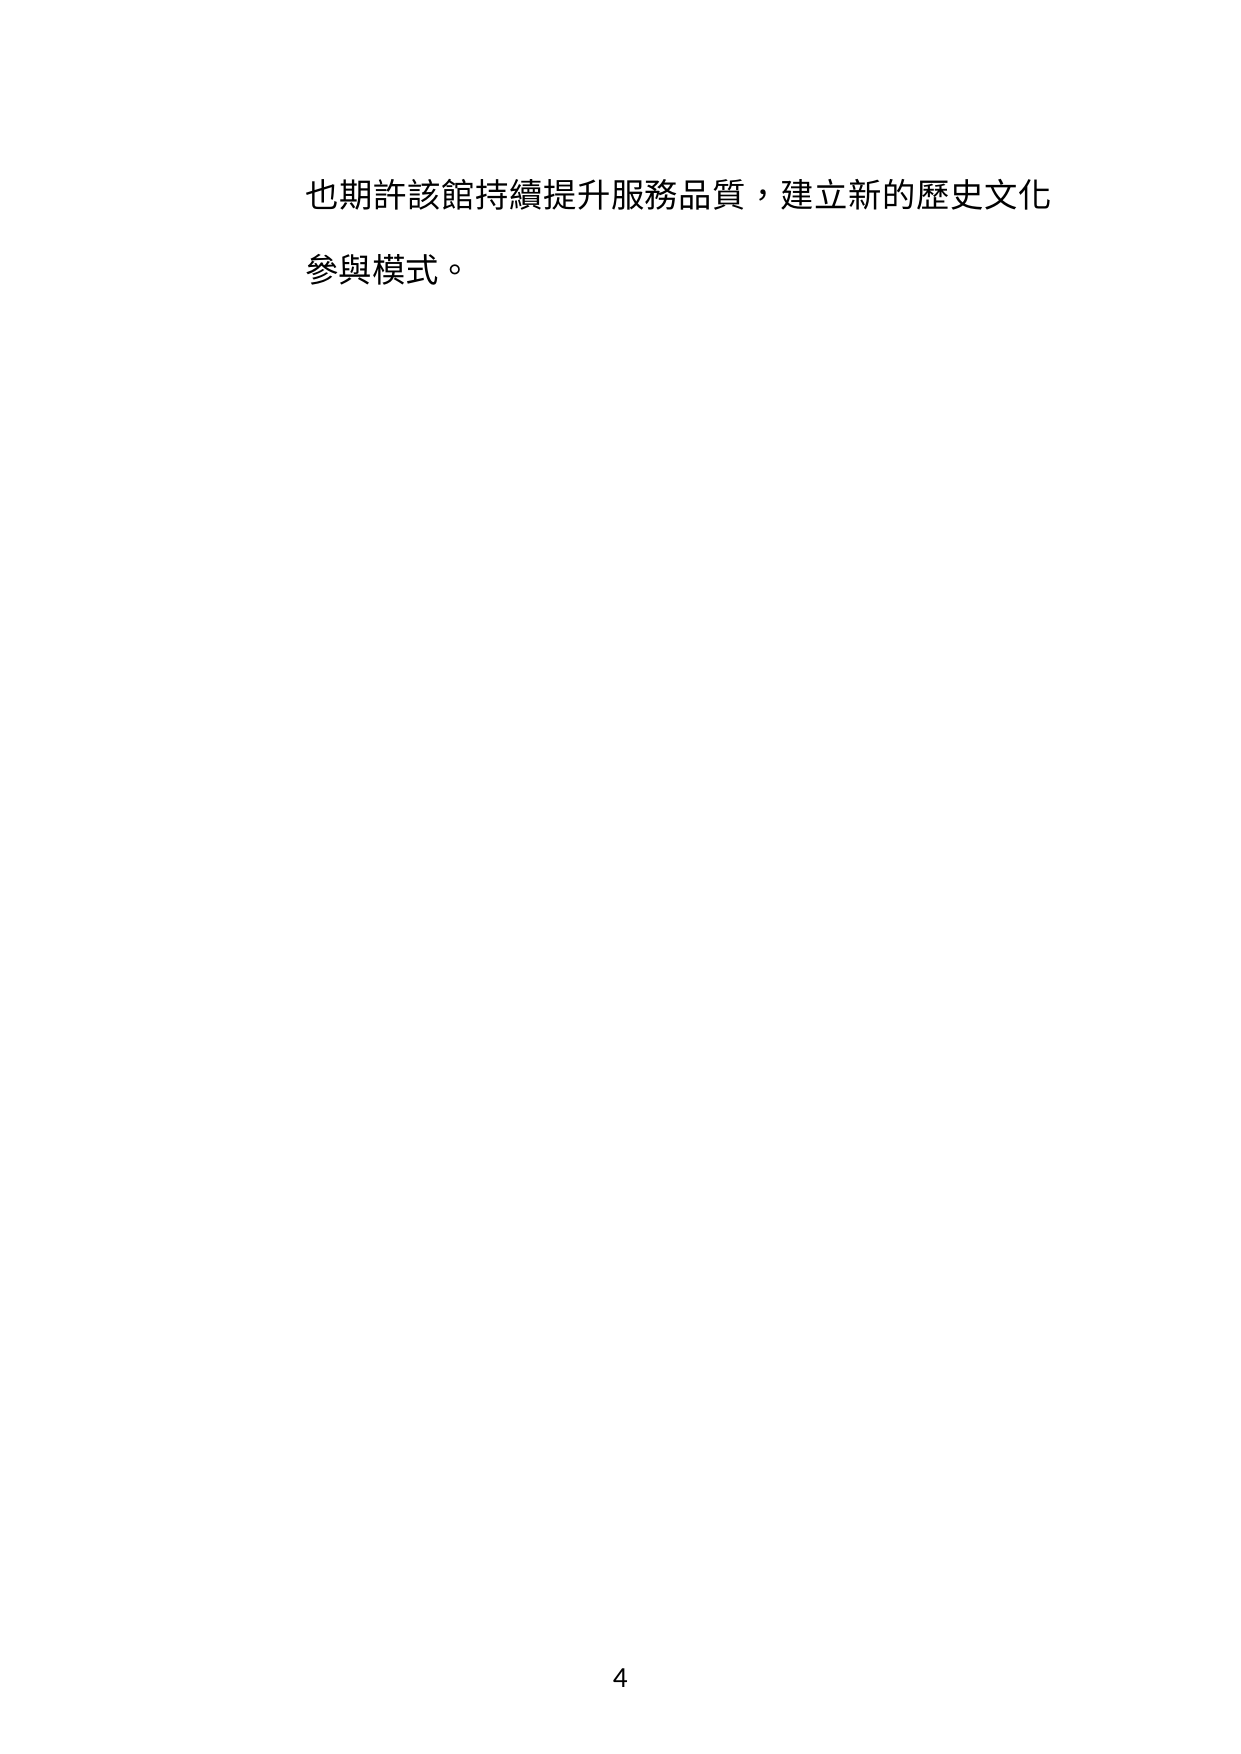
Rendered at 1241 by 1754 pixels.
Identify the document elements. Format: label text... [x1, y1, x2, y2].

text 范召集人表示，這幾年來，國史館團隊在陳館長的領導下，落實推動轉型正義，關心社會脈動趨勢，秉持客觀、透明的原則，公開檔案史料，將國家發展史呈現在國人眼前，提升國人對臺灣歷史發展的認知，為社會上不同族群搭建一座溝通橋梁，並且運用科技，將大量的史料文件，進行數位化管理，建置「國史館檔案史料文物查詢系統」，提供全球人士運用，規劃具有時代意義之史料文物展覽等等，范召集人肯定國史館的用心與施政成果，並且鼓勵民眾走進國史館，體驗檔案史料的多元面貌，也期許該館持續提升服務品質，建立新的歷史文化參與模式。 [305, 156, 1053, 306]
